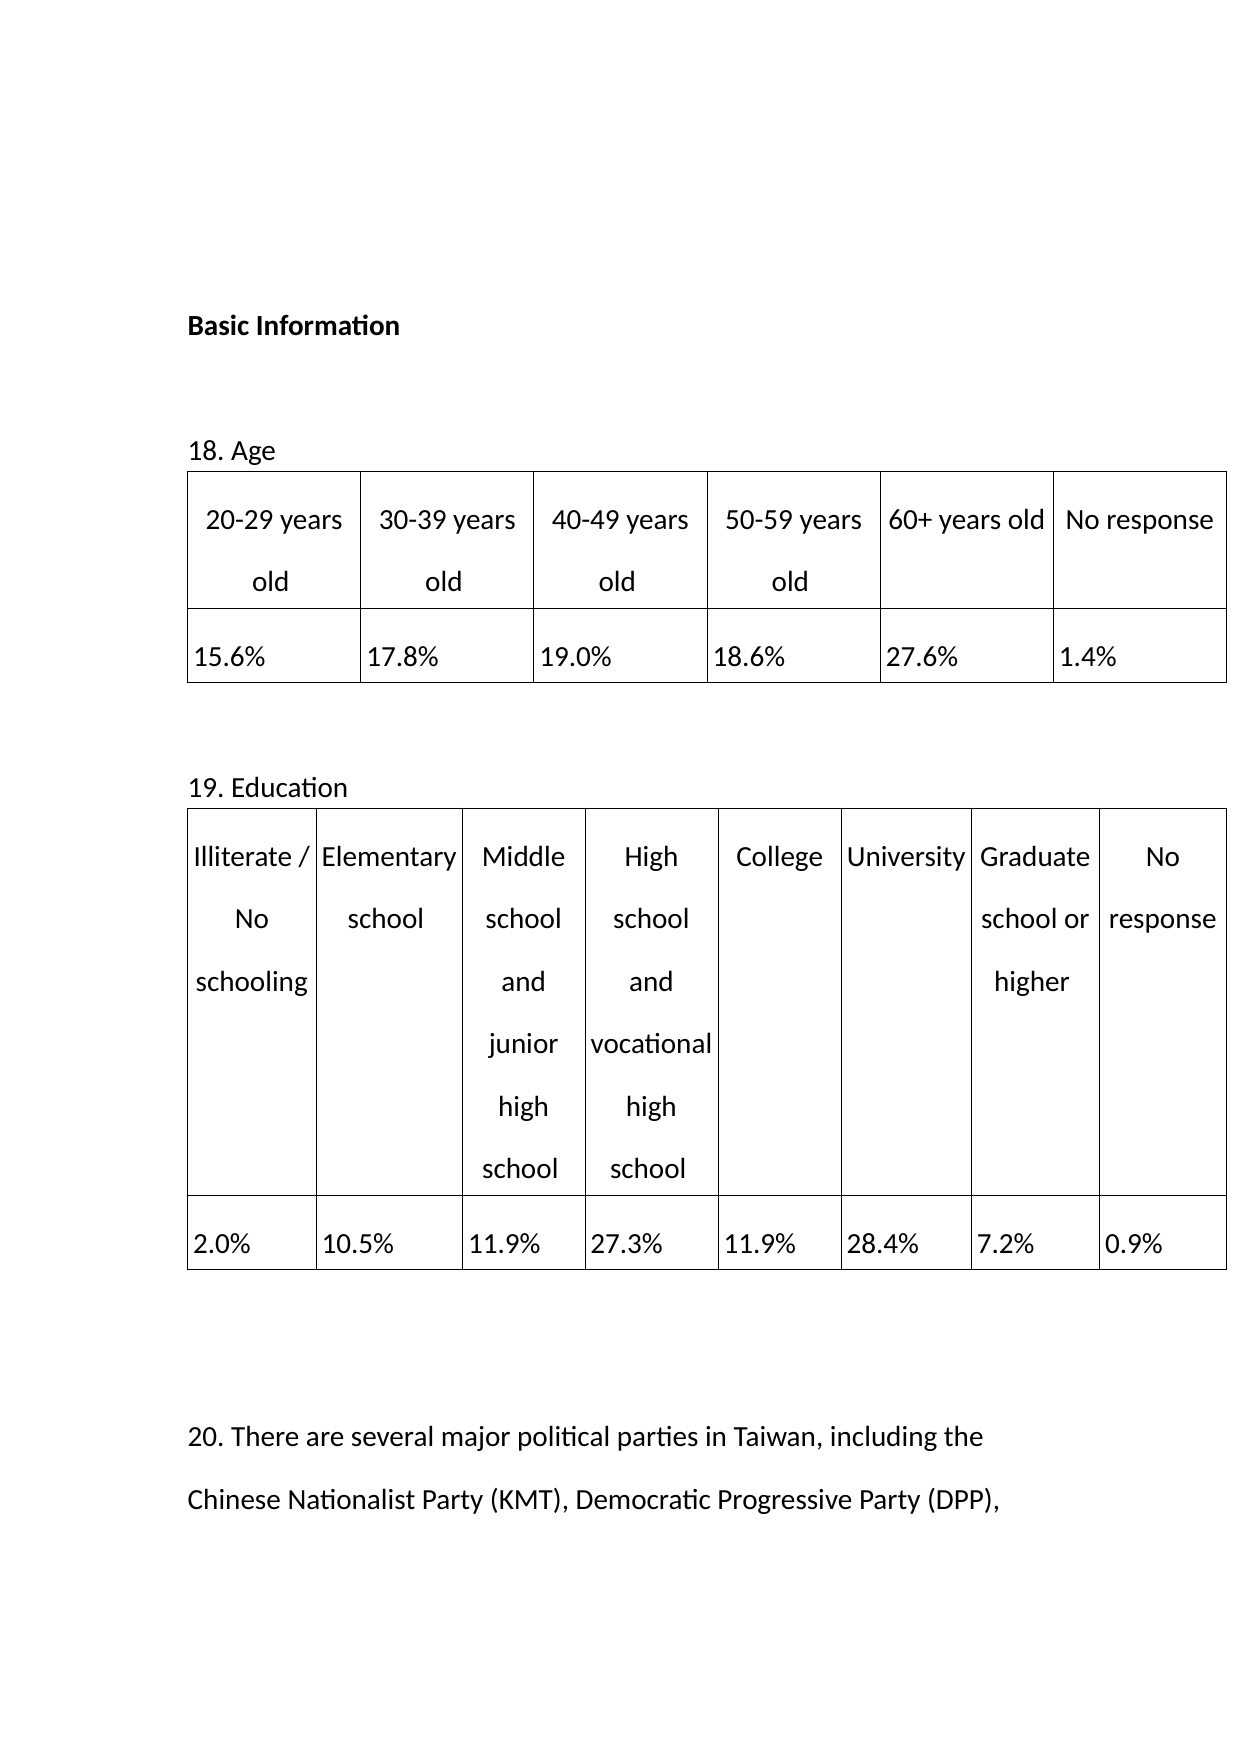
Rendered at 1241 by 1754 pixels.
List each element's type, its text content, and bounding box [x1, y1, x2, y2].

table_header No response [1100, 809, 1226, 1195]
text 18. Age [187, 408, 1053, 471]
table_cell 11.9% [719, 1196, 841, 1269]
table_header Elementary school [317, 809, 462, 1195]
table_cell 19.0% [534, 609, 707, 682]
table_header 50-59 years old [708, 472, 880, 608]
table_header Illiterate / No schooling [188, 809, 316, 1195]
table_header University [842, 809, 971, 1195]
table_header High school and vocational high school [586, 809, 718, 1195]
table_header No response [1054, 472, 1226, 608]
table_header College [719, 809, 841, 1195]
table_cell 1.4% [1054, 609, 1226, 682]
table_cell 7.2% [972, 1196, 1099, 1269]
table_cell 28.4% [842, 1196, 971, 1269]
table_header 20-29 years old [188, 472, 360, 608]
table_cell 15.6% [188, 609, 360, 682]
table_header 60+ years old [881, 472, 1053, 608]
table_cell 18.6% [708, 609, 880, 682]
table_cell 17.8% [361, 609, 533, 682]
table_cell 2.0% [188, 1196, 316, 1269]
table_header Middle school and junior high school [463, 809, 585, 1195]
table_cell 11.9% [463, 1196, 585, 1269]
table_cell 27.3% [586, 1196, 718, 1269]
text 20. There are several major political parties in Taiwan, including the Chinese Nationalist Party (KMT), Democratic Progressive Party (DPP), [187, 1395, 1053, 1520]
table_cell 27.6% [881, 609, 1053, 682]
text 19. Education [187, 745, 1053, 808]
table_header 30-39 years old [361, 472, 533, 608]
table_cell 0.9% [1100, 1196, 1226, 1269]
table_cell 10.5% [317, 1196, 462, 1269]
text Basic Information [187, 283, 1053, 346]
table_header 40-49 years old [534, 472, 707, 608]
table_header Graduate school or higher [972, 809, 1099, 1195]
